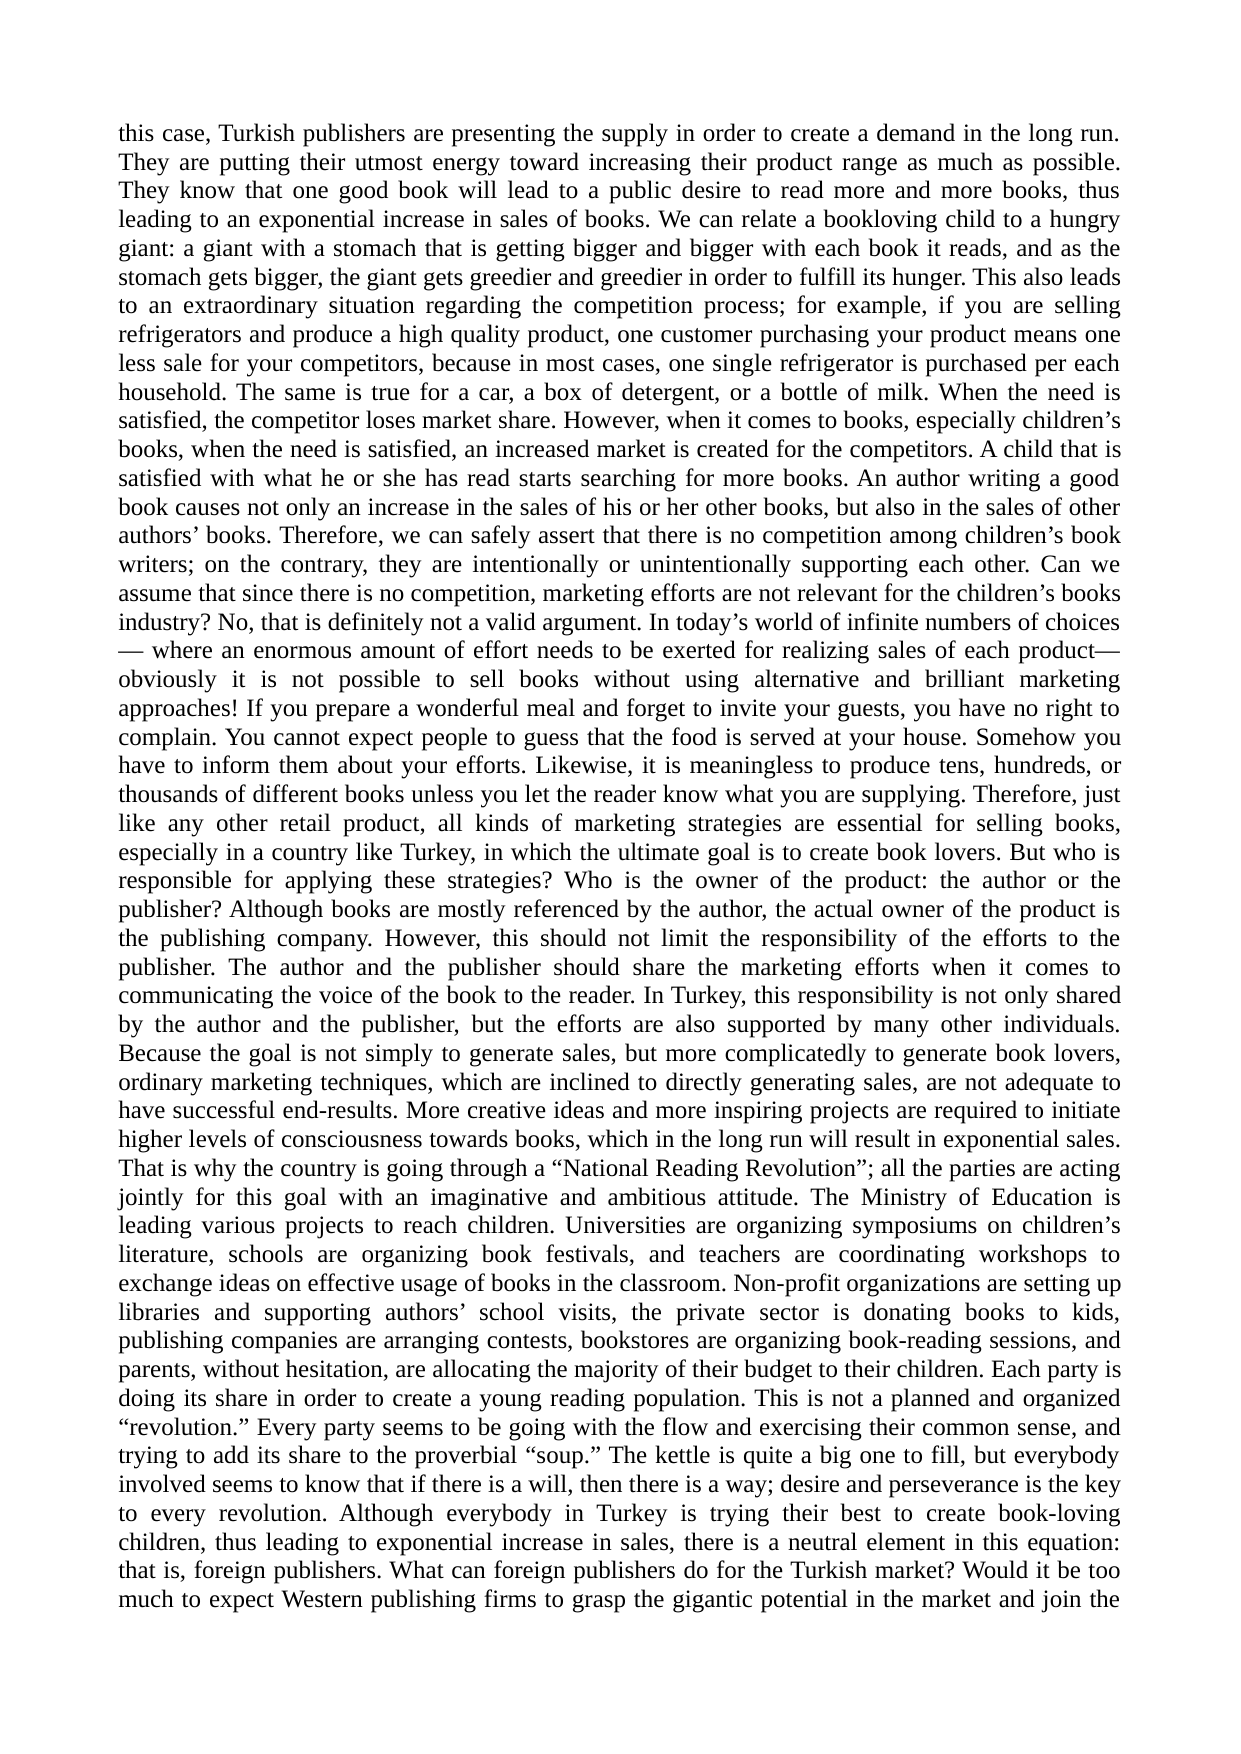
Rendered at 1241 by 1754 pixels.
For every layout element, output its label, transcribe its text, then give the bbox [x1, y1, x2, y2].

text this case, Turkish publishers are presenting the supply in order to create a demand in the long run. They are putting their utmost energy toward increasing their product range as much as possible. They know that one good book will lead to a public desire to read more and more books, thus leading to an exponential increase in sales of books. We can relate a bookloving child to a hungry giant: a giant with a stomach that is getting bigger and bigger with each book it reads, and as the stomach gets bigger, the giant gets greedier and greedier in order to fulfill its hunger. This also leads to an extraordinary situation regarding the competition process; for example, if you are selling refrigerators and produce a high quality product, one customer purchasing your product means one less sale for your competitors, because in most cases, one single refrigerator is purchased per each household. The same is true for a car, a box of detergent, or a bottle of milk. When the need is satisfied, the competitor loses market share. However, when it comes to books, especially children’s books, when the need is satisfied, an increased market is created for the competitors. A child that is satisfied with what he or she has read starts searching for more books. An author writing a good book causes not only an increase in the sales of his or her other books, but also in the sales of other authors’ books. Therefore, we can safely assert that there is no competition among children’s book writers; on the contrary, they are intentionally or unintentionally supporting each other. Can we assume that since there is no competition, marketing efforts are not relevant for the children’s books industry? No, that is definitely not a valid argument. In today’s world of infinite numbers of choices— where an enormous amount of effort needs to be exerted for realizing sales of each product—obviously it is not possible to sell books without using alternative and brilliant marketing approaches! If you prepare a wonderful meal and forget to invite your guests, you have no right to complain. You cannot expect people to guess that the food is served at your house. Somehow you have to inform them about your efforts. Likewise, it is meaningless to produce tens, hundreds, or thousands of different books unless you let the reader know what you are supplying. Therefore, just like any other retail product, all kinds of marketing strategies are essential for selling books, especially in a country like Turkey, in which the ultimate goal is to create book lovers. But who is responsible for applying these strategies? Who is the owner of the product: the author or the publisher? Although books are mostly referenced by the author, the actual owner of the product is the publishing company. However, this should not limit the responsibility of the efforts to the publisher. The author and the publisher should share the marketing efforts when it comes to communicating the voice of the book to the reader. In Turkey, this responsibility is not only shared by the author and the publisher, but the efforts are also supported by many other individuals. Because the goal is not simply to generate sales, but more complicatedly to generate book lovers, ordinary marketing techniques, which are inclined to directly generating sales, are not adequate to have successful end-results. More creative ideas and more inspiring projects are required to initiate higher levels of consciousness towards books, which in the long run will result in exponential sales. That is why the country is going through a “National Reading Revolution”; all the parties are acting jointly for this goal with an imaginative and ambitious attitude. The Ministry of Education is leading various projects to reach children. Universities are organizing symposiums on children’s literature, schools are organizing book festivals, and teachers are coordinating workshops to exchange ideas on effective usage of books in the classroom. Non-profit organizations are setting up libraries and supporting authors’ school visits, the private sector is donating books to kids, publishing companies are arranging contests, bookstores are organizing book-reading sessions, and parents, without hesitation, are allocating the majority of their budget to their children. Each party is doing its share in order to create a young reading population. This is not a planned and organized “revolution.” Every party seems to be going with the flow and exercising their common sense, and trying to add its share to the proverbial “soup.” The kettle is quite a big one to fill, but everybody involved seems to know that if there is a will, then there is a way; desire and perseverance is the key to every revolution. Although everybody in Turkey is trying their best to create book-loving children, thus leading to exponential increase in sales, there is a neutral element in this equation: that is, foreign publishers. What can foreign publishers do for the Turkish market? Would it be too much to expect Western publishing firms to grasp the gigantic potential in the market and join the [118, 118, 1122, 1613]
